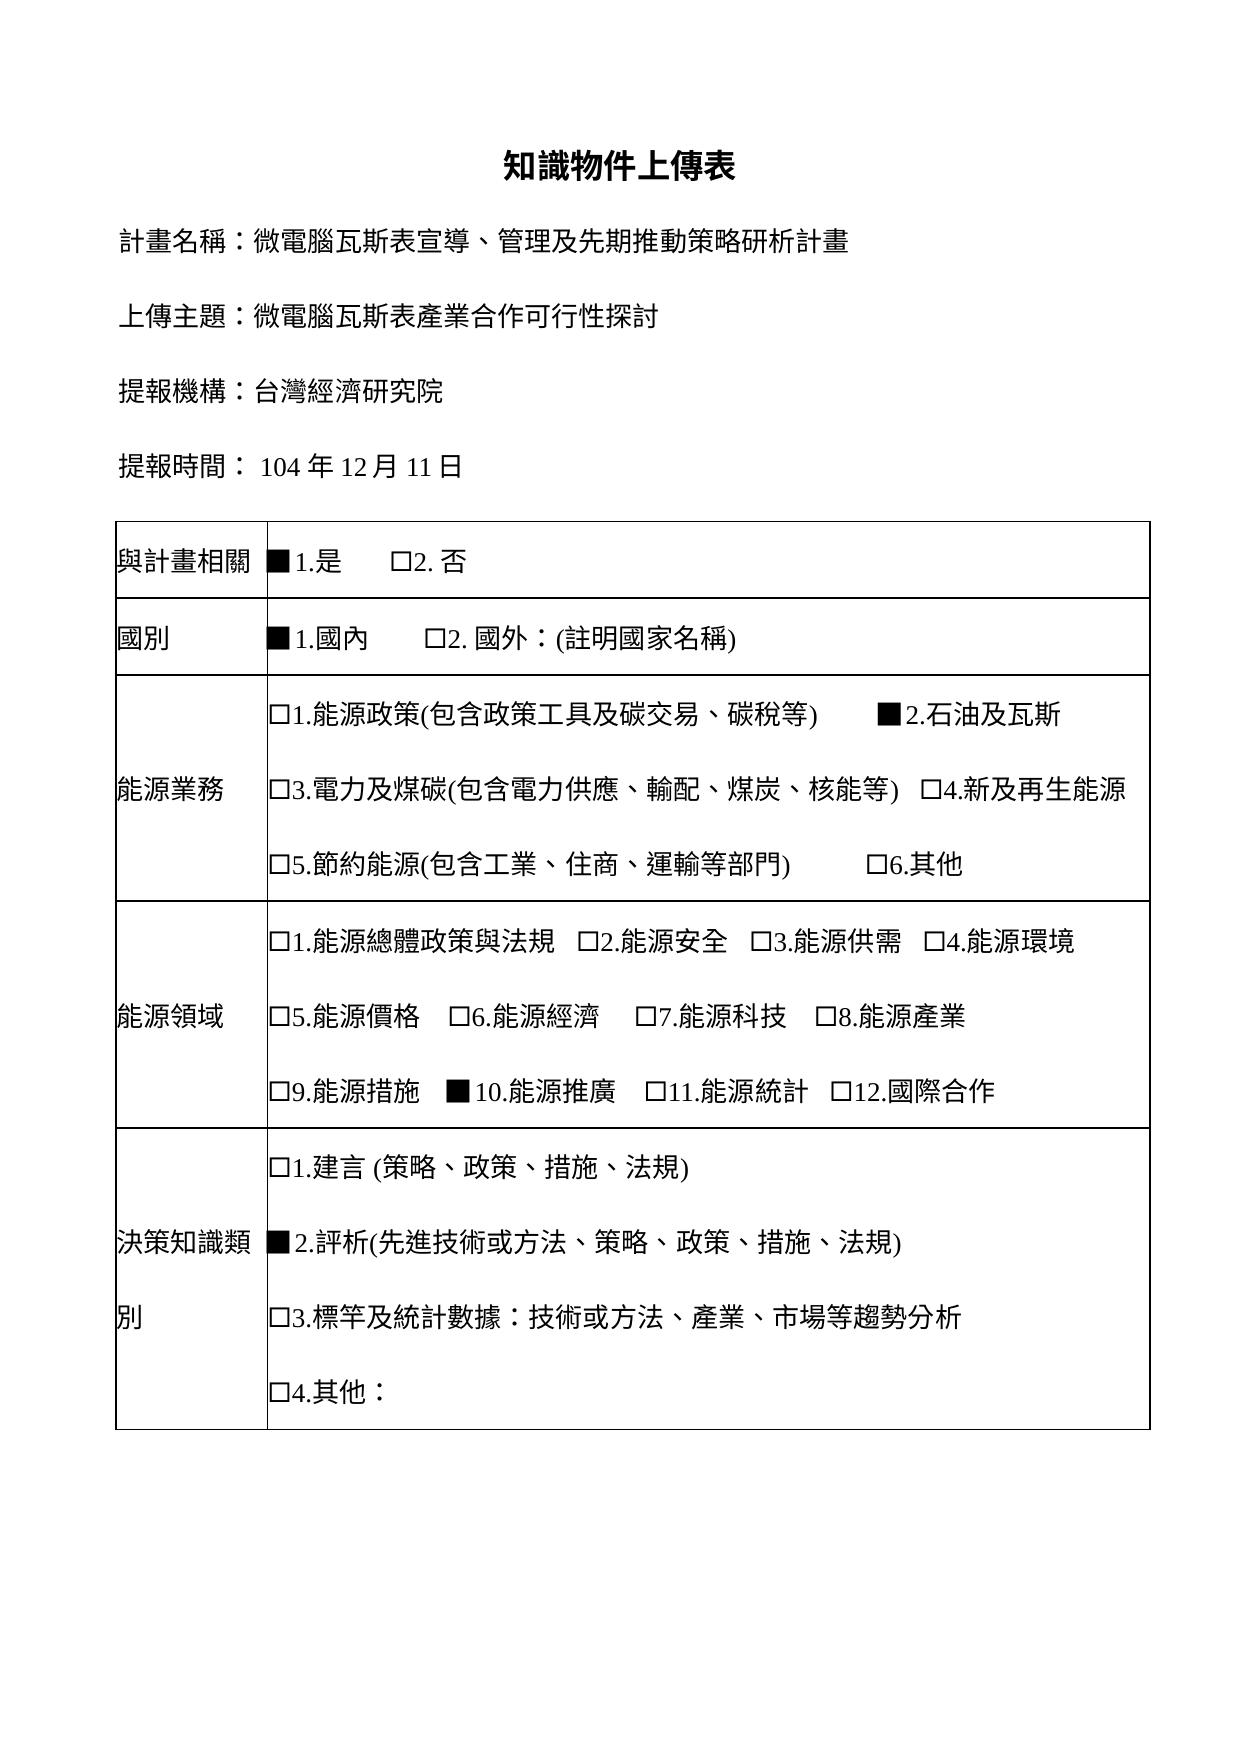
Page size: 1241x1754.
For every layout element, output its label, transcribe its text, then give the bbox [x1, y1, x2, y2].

table_cell 1.國內 2. 國外：(註明國家名稱) [268, 599, 1149, 674]
text 計畫名稱：微電腦瓦斯表宣導、管理及先期推動策略研析計畫 [118, 202, 1122, 277]
text 提報機構：台灣經濟研究院 [118, 352, 1122, 427]
table_cell 決策知識類別 [117, 1129, 267, 1428]
table_cell 1.建言 (策略、政策、措施、法規) 2.評析(先進技術或方法、策略、政策、措施、法規) 3.標竿及統計數據：技術或方法、產業、市場等趨勢分析 4.其他： [268, 1129, 1149, 1428]
text 提報時間： 104 年 12月 11日 [118, 427, 1122, 502]
table_cell 能源領域 [117, 902, 267, 1127]
table_cell 能源業務 [117, 676, 267, 900]
table_cell 1.能源政策(包含政策工具及碳交易、碳稅等) 2.石油及瓦斯 3.電力及煤碳(包含電力供應、輸配、煤炭、核能等) 4.新及再生能源 5.節約能源(包含工業、住商、運輸等部門) 6.其他 [268, 676, 1149, 900]
table_cell 國別 [117, 599, 267, 674]
table_header 與計畫相關 [117, 522, 267, 597]
table_header 1.是 2. 否 [268, 522, 1149, 597]
table_cell 1.能源總體政策與法規 2.能源安全 3.能源供需 4.能源環境 5.能源價格 6.能源經濟 7.能源科技 8.能源產業 9.能源措施 10.能源推廣 11.能源統計 12.國際合作 [268, 902, 1149, 1127]
text 知識物件上傳表 [118, 127, 1122, 202]
text 上傳主題：微電腦瓦斯表產業合作可行性探討 [118, 277, 1122, 352]
